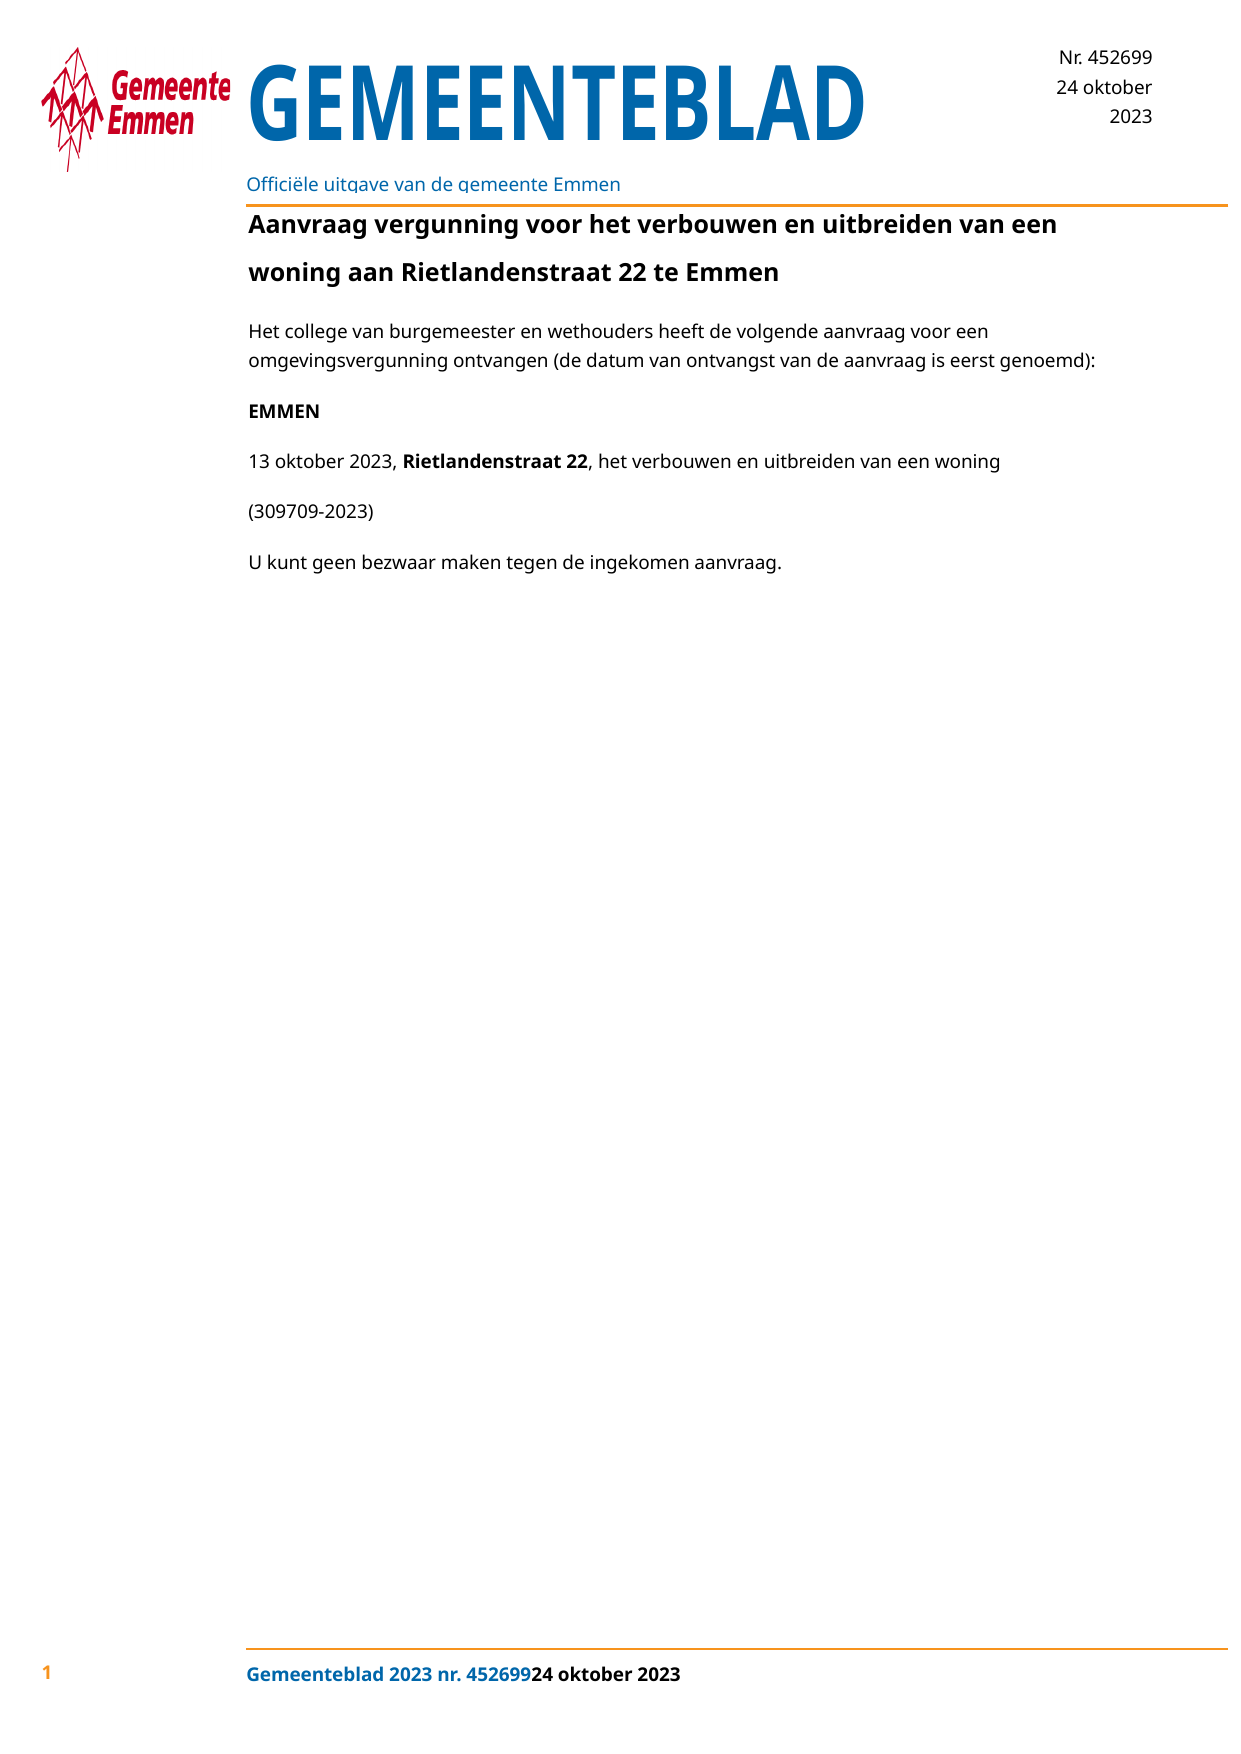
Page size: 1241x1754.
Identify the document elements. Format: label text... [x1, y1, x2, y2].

text (309709-2023) [248, 499, 1152, 524]
text Het college van burgemeester en wethouders heeft de volgende aanvraag voor een omgevingsvergunning ontvangen (de datum van ontvangst van de aanvraag is eerst genoemd): [248, 318, 1152, 373]
text Aanvraag vergunning voor het verbouwen en uitbreiden van een woning aan Rietlandenstraat 22 te Emmen [248, 207, 1152, 288]
text U kunt geen bezwaar maken tegen de ingekomen aanvraag. [248, 549, 1152, 575]
text 13 oktober 2023, Rietlandenstraat 22, het verbouwen en uitbreiden van een woning [248, 448, 1152, 474]
text EMMEN [248, 398, 1152, 424]
picture [41, 47, 231, 172]
